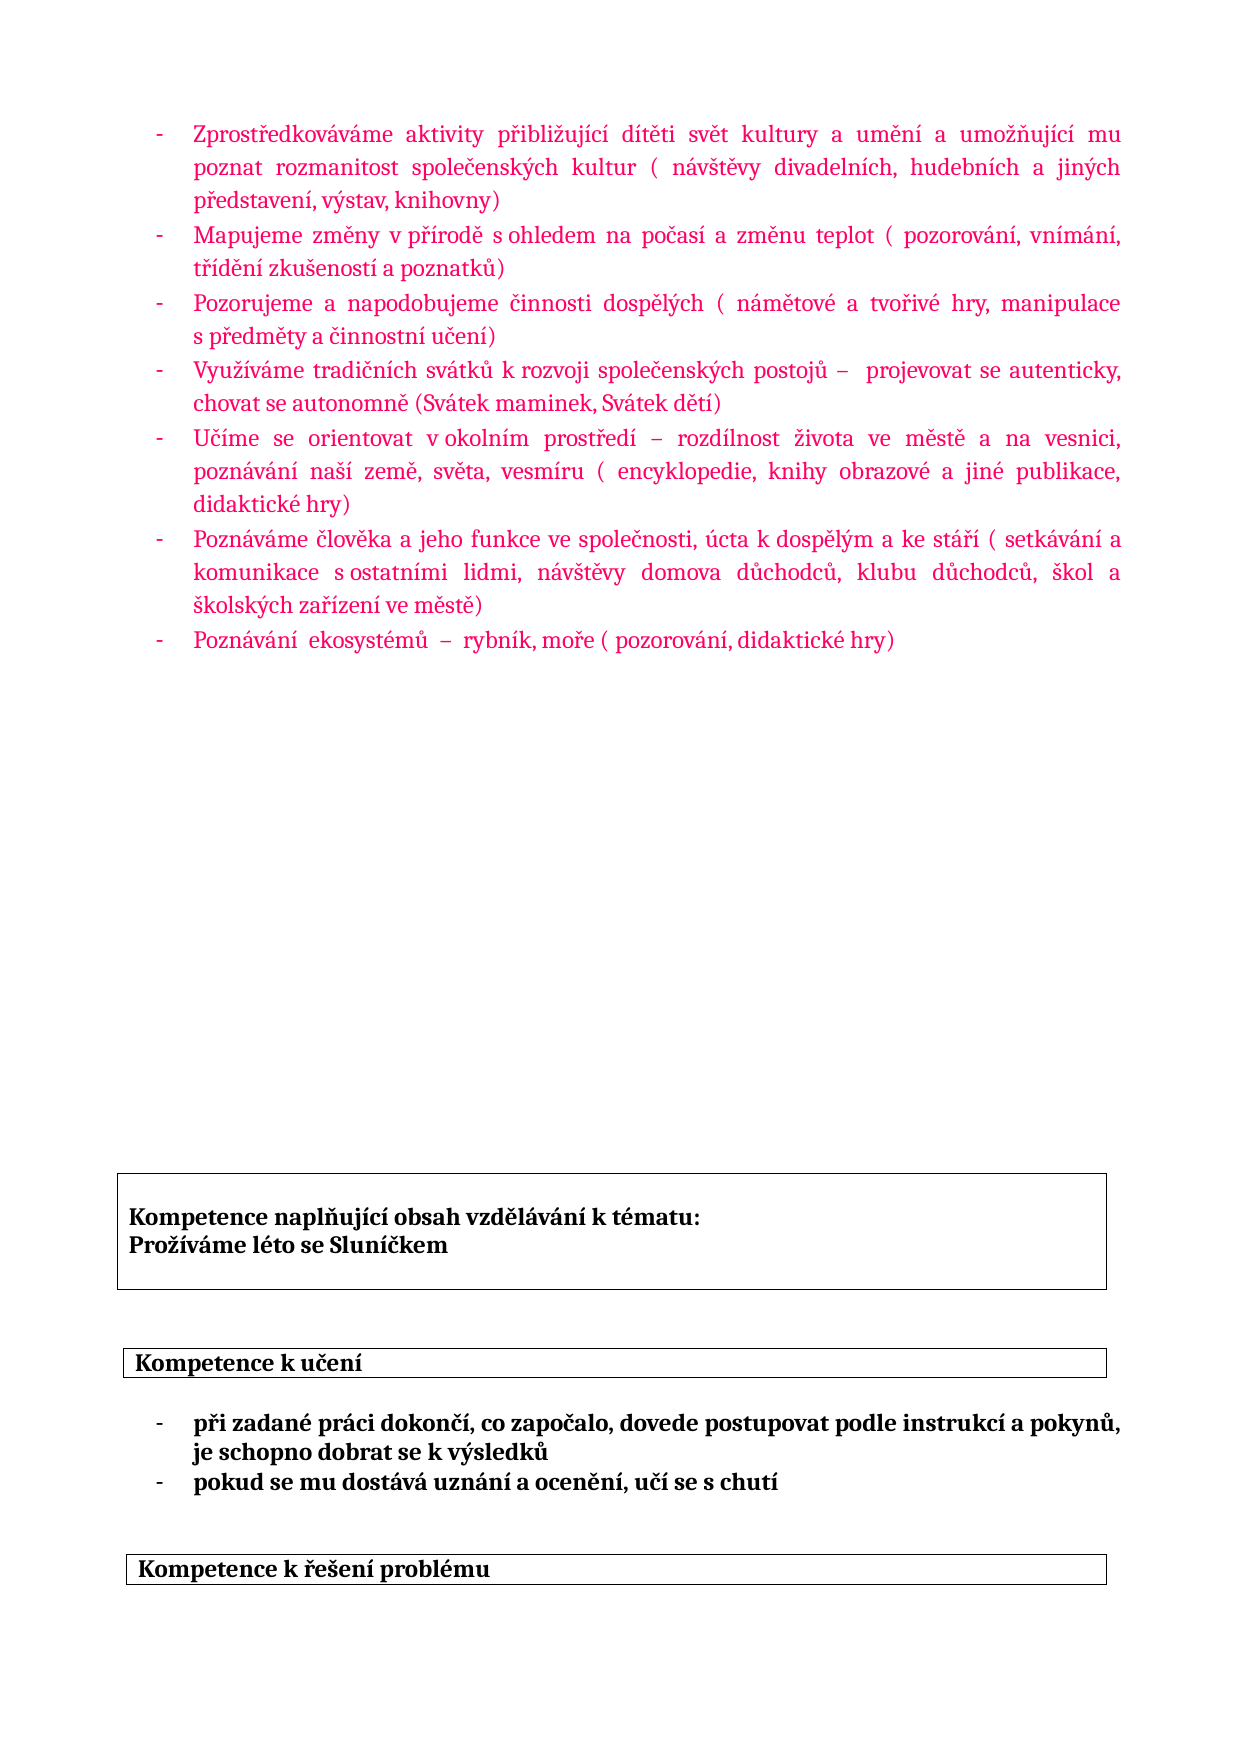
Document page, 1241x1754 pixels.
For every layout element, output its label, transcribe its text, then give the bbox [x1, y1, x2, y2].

list při zadané práci dokončí, co započalo, dovede postupovat podle instrukcí a pokynů, je schopno dobrat se k výsledků [156, 1407, 1122, 1466]
table_header Kompetence k učení [124, 1349, 1106, 1377]
list Pozorujeme a napodobujeme činnosti dospělých ( námětové a tvořivé hry, manipulace s předměty a činnostní učení) [156, 287, 1122, 350]
table_header Kompetence k řešení problému [127, 1555, 1106, 1584]
table_header Kompetence naplňující obsah vzdělávání k tématu: Prožíváme léto se Sluníčkem [118, 1174, 1106, 1289]
list Učíme se orientovat v okolním prostředí – rozdílnost života ve městě a na vesnici, poznávání naší země, světa, vesmíru ( encyklopedie, knihy obrazové a jiné publikace, didaktické hry) [156, 422, 1122, 519]
list Poznávání ekosystémů – rybník, moře ( pozorování, didaktické hry) [156, 624, 1122, 654]
list Mapujeme změny v přírodě s ohledem na počasí a změnu teplot ( pozorování, vnímání, třídění zkušeností a poznatků) [156, 219, 1122, 282]
list pokud se mu dostává uznání a ocenění, učí se s chutí [156, 1466, 1122, 1497]
list Poznáváme člověka a jeho funkce ve společnosti, úcta k dospělým a ke stáří ( setkávání a komunikace s ostatními lidmi, návštěvy domova důchodců, klubu důchodců, škol a školských zařízení ve městě) [156, 523, 1122, 620]
list Využíváme tradičních svátků k rozvoji společenských postojů – projevovat se autenticky, chovat se autonomně (Svátek maminek, Svátek dětí) [156, 354, 1122, 418]
list Zprostředkováváme aktivity přibližující dítěti svět kultury a umění a umožňující mu poznat rozmanitost společenských kultur ( návštěvy divadelních, hudebních a jiných představení, výstav, knihovny) [156, 118, 1122, 215]
